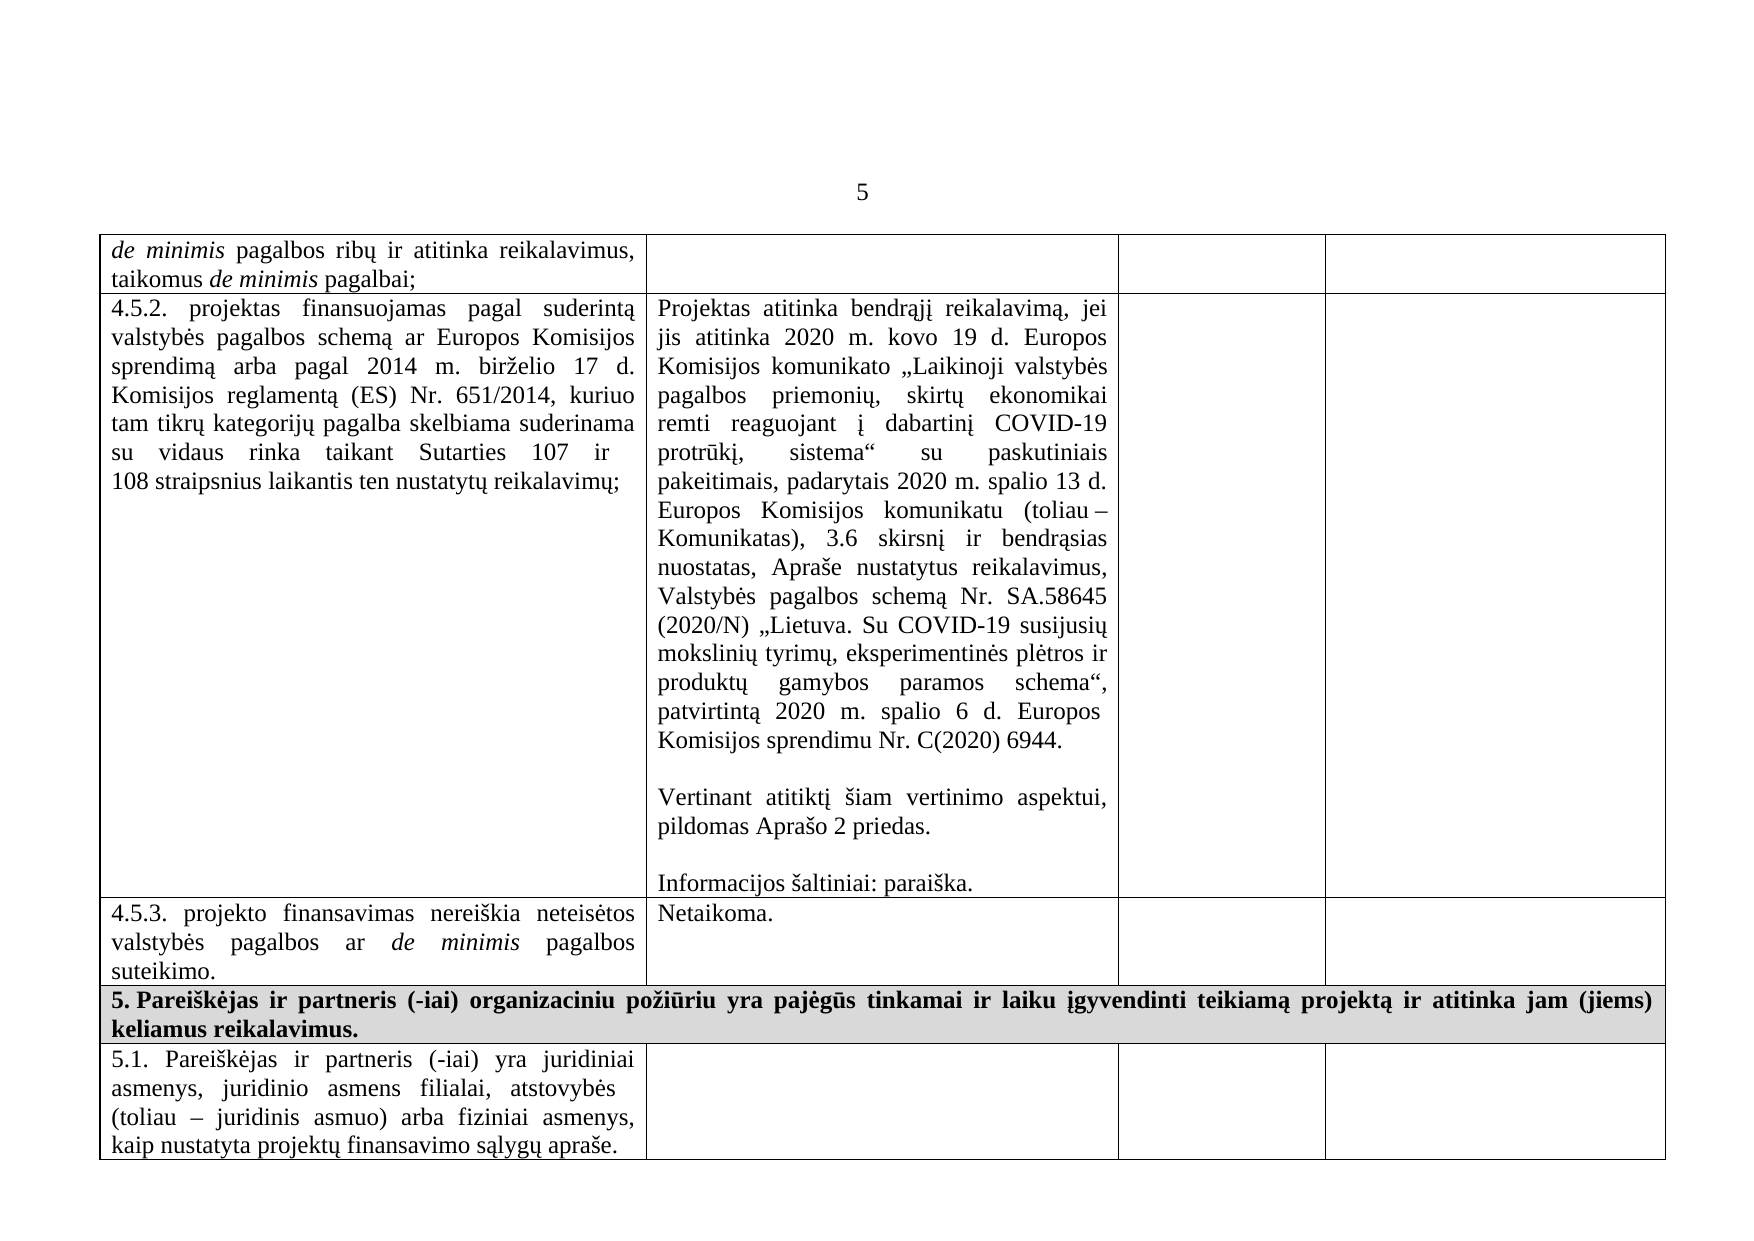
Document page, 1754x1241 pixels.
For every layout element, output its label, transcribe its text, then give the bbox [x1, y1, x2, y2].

table_cell Projektas atitinka bendrąjį reikalavimą, jei jis atitinka 2020 m. kovo 19 d. Europos Komisijos komunikato „Laikinoji valstybės pagalbos priemonių, skirtų ekonomikai remti reaguojant į dabartinį COVID-19 protrūkį, sistema“ su paskutiniais pakeitimais, padarytais 2020 m. spalio 13 d. Europos Komisijos komunikatu (toliau – Komunikatas), 3.6 skirsnį ir bendrąsias nuostatas, Apraše nustatytus reikalavimus, Valstybės pagalbos schemą Nr. SA.58645 (2020/N) „Lietuva. Su COVID-19 susijusių mokslinių tyrimų, eksperimentinės plėtros ir produktų gamybos paramos schema“, patvirtintą 2020 m. spalio 6 d. Europos Komisijos sprendimu Nr. C(2020) 6944. Vertinant atitiktį šiam vertinimo aspektui, pildomas Aprašo 2 priedas. Informacijos šaltiniai: paraiška. [647, 294, 1118, 897]
table_cell [1119, 294, 1325, 897]
table_cell [1119, 1044, 1325, 1159]
table_cell 5. Pareiškėjas ir partneris (-iai) organizaciniu požiūriu yra pajėgūs tinkamai ir laiku įgyvendinti teikiamą projektą ir atitinka jam (jiems) keliamus reikalavimus. [101, 986, 1665, 1043]
table_cell [647, 1044, 1118, 1159]
table_cell 5.1. Pareiškėjas ir partneris (-iai) yra juridiniai asmenys, juridinio asmens filialai, atstovybės (toliau – juridinis asmuo) arba fiziniai asmenys, kaip nustatyta projektų finansavimo sąlygų apraše. [101, 1044, 646, 1159]
table_cell de minimis pagalbos ribų ir atitinka reikalavimus, taikomus de minimis pagalbai; [101, 235, 646, 292]
table_cell [647, 235, 1118, 292]
table_cell [1326, 898, 1665, 984]
table_cell [1326, 1044, 1665, 1159]
table_cell Netaikoma. [647, 898, 1118, 984]
table_cell [1119, 235, 1325, 292]
table_cell [1119, 898, 1325, 984]
table_cell 4.5.2. projektas finansuojamas pagal suderintą valstybės pagalbos schemą ar Europos Komisijos sprendimą arba pagal 2014 m. birželio 17 d. Komisijos reglamentą (ES) Nr. 651/2014, kuriuo tam tikrų kategorijų pagalba skelbiama suderinama su vidaus rinka taikant Sutarties 107 ir 108 straipsnius laikantis ten nustatytų reikalavimų; [101, 294, 646, 897]
table_cell [1326, 294, 1665, 897]
table_cell [1326, 235, 1665, 292]
table_cell 4.5.3. projekto finansavimas nereiškia neteisėtos valstybės pagalbos ar de minimis pagalbos suteikimo. [101, 898, 646, 984]
